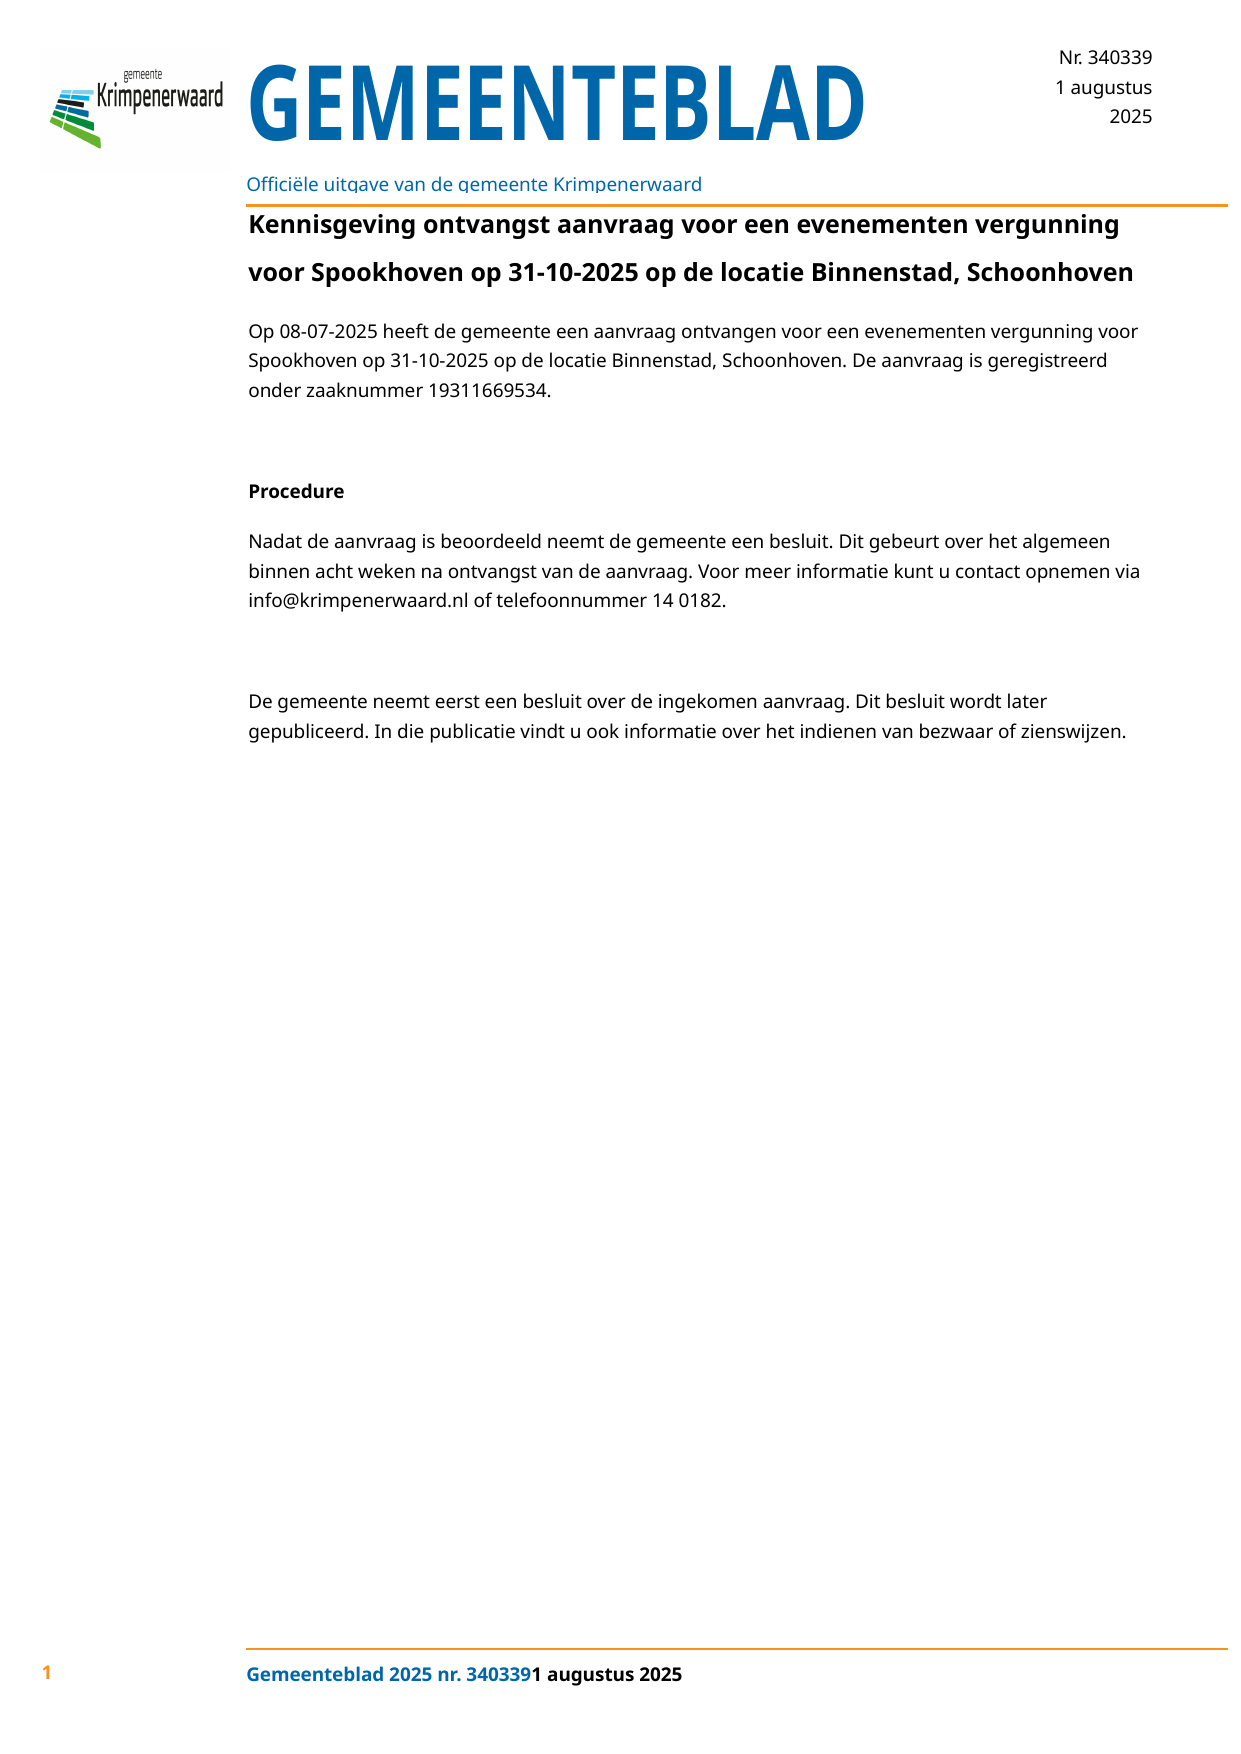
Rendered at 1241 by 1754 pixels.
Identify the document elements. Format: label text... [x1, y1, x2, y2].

text Procedure [248, 478, 1152, 504]
text Op 08-07-2025 heeft de gemeente een aanvraag ontvangen voor een evenementen vergunning voor Spookhoven op 31-10-2025 op de locatie Binnenstad, Schoonhoven. De aanvraag is geregistreerd onder zaaknummer 19311669534. [248, 318, 1152, 403]
text Nadat de aanvraag is beoordeeld neemt de gemeente een besluit. Dit gebeurt over het algemeen binnen acht weken na ontvangst van de aanvraag. Voor meer informatie kunt u contact opnemen via info@krimpenerwaard.nl of telefoonnummer 14 0182. [248, 528, 1152, 613]
text Kennisgeving ontvangst aanvraag voor een evenementen vergunning voor Spookhoven op 31-10-2025 op de locatie Binnenstad, Schoonhoven [248, 207, 1152, 288]
picture [41, 47, 231, 172]
text De gemeente neemt eerst een besluit over de ingekomen aanvraag. Dit besluit wordt later gepubliceerd. In die publicatie vindt u ook informatie over het indienen van bezwaar of zienswijzen. [248, 688, 1152, 744]
